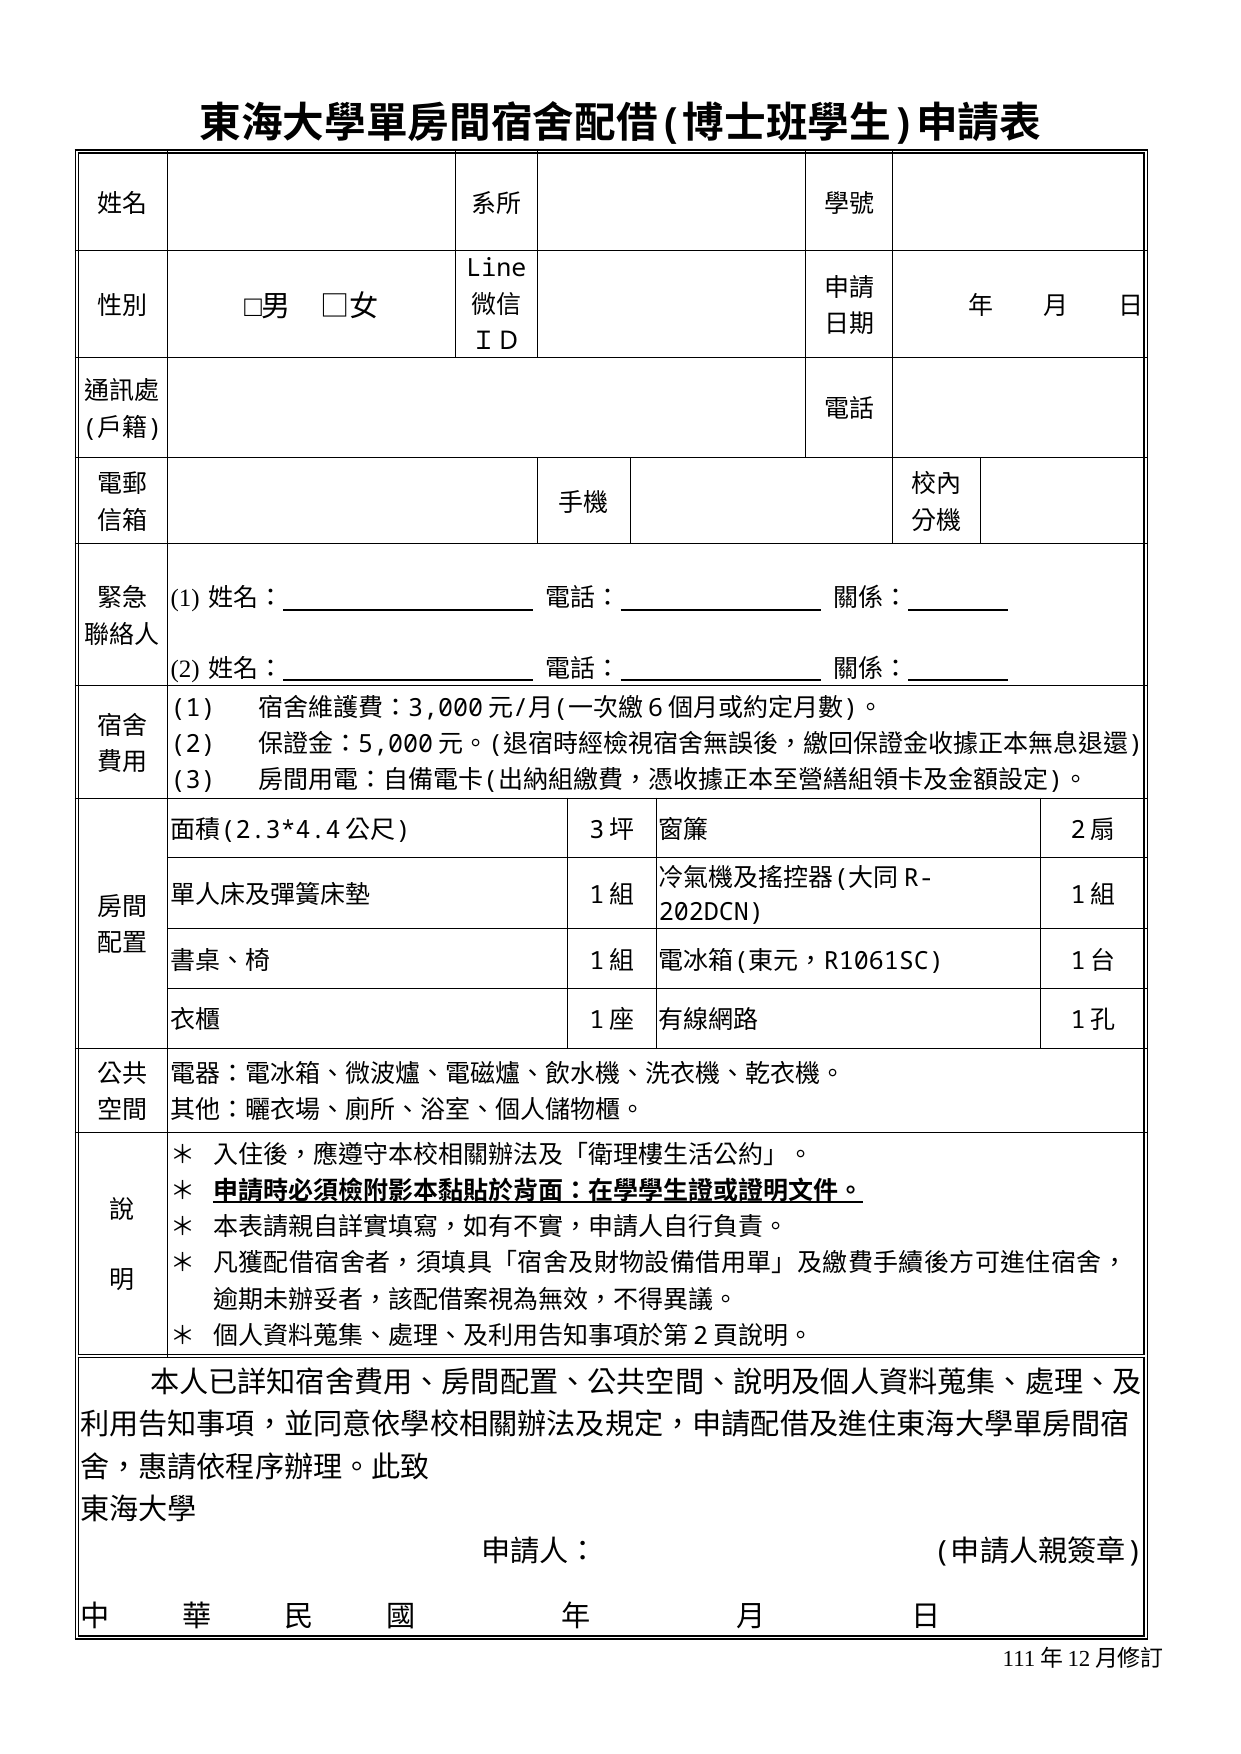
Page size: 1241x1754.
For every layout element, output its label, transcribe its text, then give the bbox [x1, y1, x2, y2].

table_header [168, 154, 455, 249]
table_cell [893, 358, 1143, 457]
table_cell 1孔 [1041, 989, 1143, 1047]
table_cell [631, 458, 892, 543]
table_cell 1座 [568, 989, 656, 1047]
table_cell 電話 [806, 358, 892, 457]
table_cell 1組 [568, 858, 656, 928]
table_cell 說 明 [79, 1133, 167, 1354]
table_cell Line 微信 ＩＤ [456, 251, 537, 357]
text 111年12月修訂 [77, 1640, 1163, 1673]
table_cell 1台 [1041, 929, 1143, 988]
table_cell 電郵 信箱 [79, 458, 167, 543]
table_cell 單人床及彈簧床墊 [168, 858, 567, 928]
table_header [893, 154, 1143, 249]
table_cell 姓名： 電話： 關係： 姓名： 電話： 關係： [168, 544, 1143, 685]
table_cell 宿舍維護費：3,000元/月(一次繳6個月或約定月數)。 保證金：5,000元。(退宿時經檢視宿舍無誤後，繳回保證金收據正本無息退還) 房間用電：自備電卡(出納組繳費，憑收據正本至營繕組領卡及金額設定)。 [168, 686, 1143, 798]
table_cell [168, 358, 805, 457]
table_cell 1組 [1041, 858, 1143, 928]
table_header 學號 [806, 154, 892, 249]
table_cell 宿舍 費用 [79, 686, 167, 798]
table_header 姓名 [79, 154, 167, 249]
table_cell 手機 [538, 458, 630, 543]
table_cell 冷氣機及搖控器(大同R-202DCN) [657, 858, 1040, 928]
table_cell 面積(2.3*4.4公尺) [168, 799, 567, 857]
table_cell 房間 配置 [79, 799, 167, 1047]
table_header [538, 154, 805, 249]
table_cell □男 □女 [168, 251, 455, 357]
table_cell 入住後，應遵守本校相關辦法及「衛理樓生活公約」。 申請時必須檢附影本黏貼於背面：在學學生證或證明文件。 本表請親自詳實填寫，如有不實，申請人自行負責。 凡獲配借宿舍者，須填具「宿舍及財物設備借用單」及繳費手續後方可進住宿舍，逾期未辦妥者，該配借案視為無效，不得異議。 個人資料蒐集、處理、及利用告知事項於第2頁說明。 [168, 1133, 1143, 1354]
table_cell 有線網路 [657, 989, 1040, 1047]
table_header 系所 [456, 154, 537, 249]
table_cell 年 月 日 [893, 251, 1143, 357]
table_cell 通訊處 (戶籍) [79, 358, 167, 457]
table_cell 校內 分機 [893, 458, 980, 543]
text 東海大學單房間宿舍配借(博士班學生)申請表 [77, 89, 1163, 149]
table_cell 電器：電冰箱、微波爐、電磁爐、飲水機、洗衣機、乾衣機。 其他：曬衣場、廁所、浴室、個人儲物櫃。 [168, 1049, 1143, 1131]
table_cell [981, 458, 1143, 543]
table_cell 衣櫃 [168, 989, 567, 1047]
table_cell 電冰箱(東元，R1061SC) [657, 929, 1040, 988]
table_cell 書桌、椅 [168, 929, 567, 988]
table_cell 緊急 聯絡人 [79, 544, 167, 685]
table_cell 申請 日期 [806, 251, 892, 357]
table_cell 性別 [79, 251, 167, 357]
table_cell 窗簾 [657, 799, 1040, 857]
table_cell [538, 251, 805, 357]
table_cell [168, 458, 537, 543]
table_cell 2扇 [1041, 799, 1143, 857]
table_cell 本人已詳知宿舍費用、房間配置、公共空間、說明及個人資料蒐集、處理、及利用告知事項，並同意依學校相關辦法及規定，申請配借及進住東海大學單房間宿舍，惠請依程序辦理。此致 東海大學 申請人： (申請人親簽章) 中 華 民 國 年 月 日 [79, 1358, 1143, 1635]
table_cell 1組 [568, 929, 656, 988]
table_cell 3坪 [568, 799, 656, 857]
table_cell 公共 空間 [79, 1049, 167, 1131]
